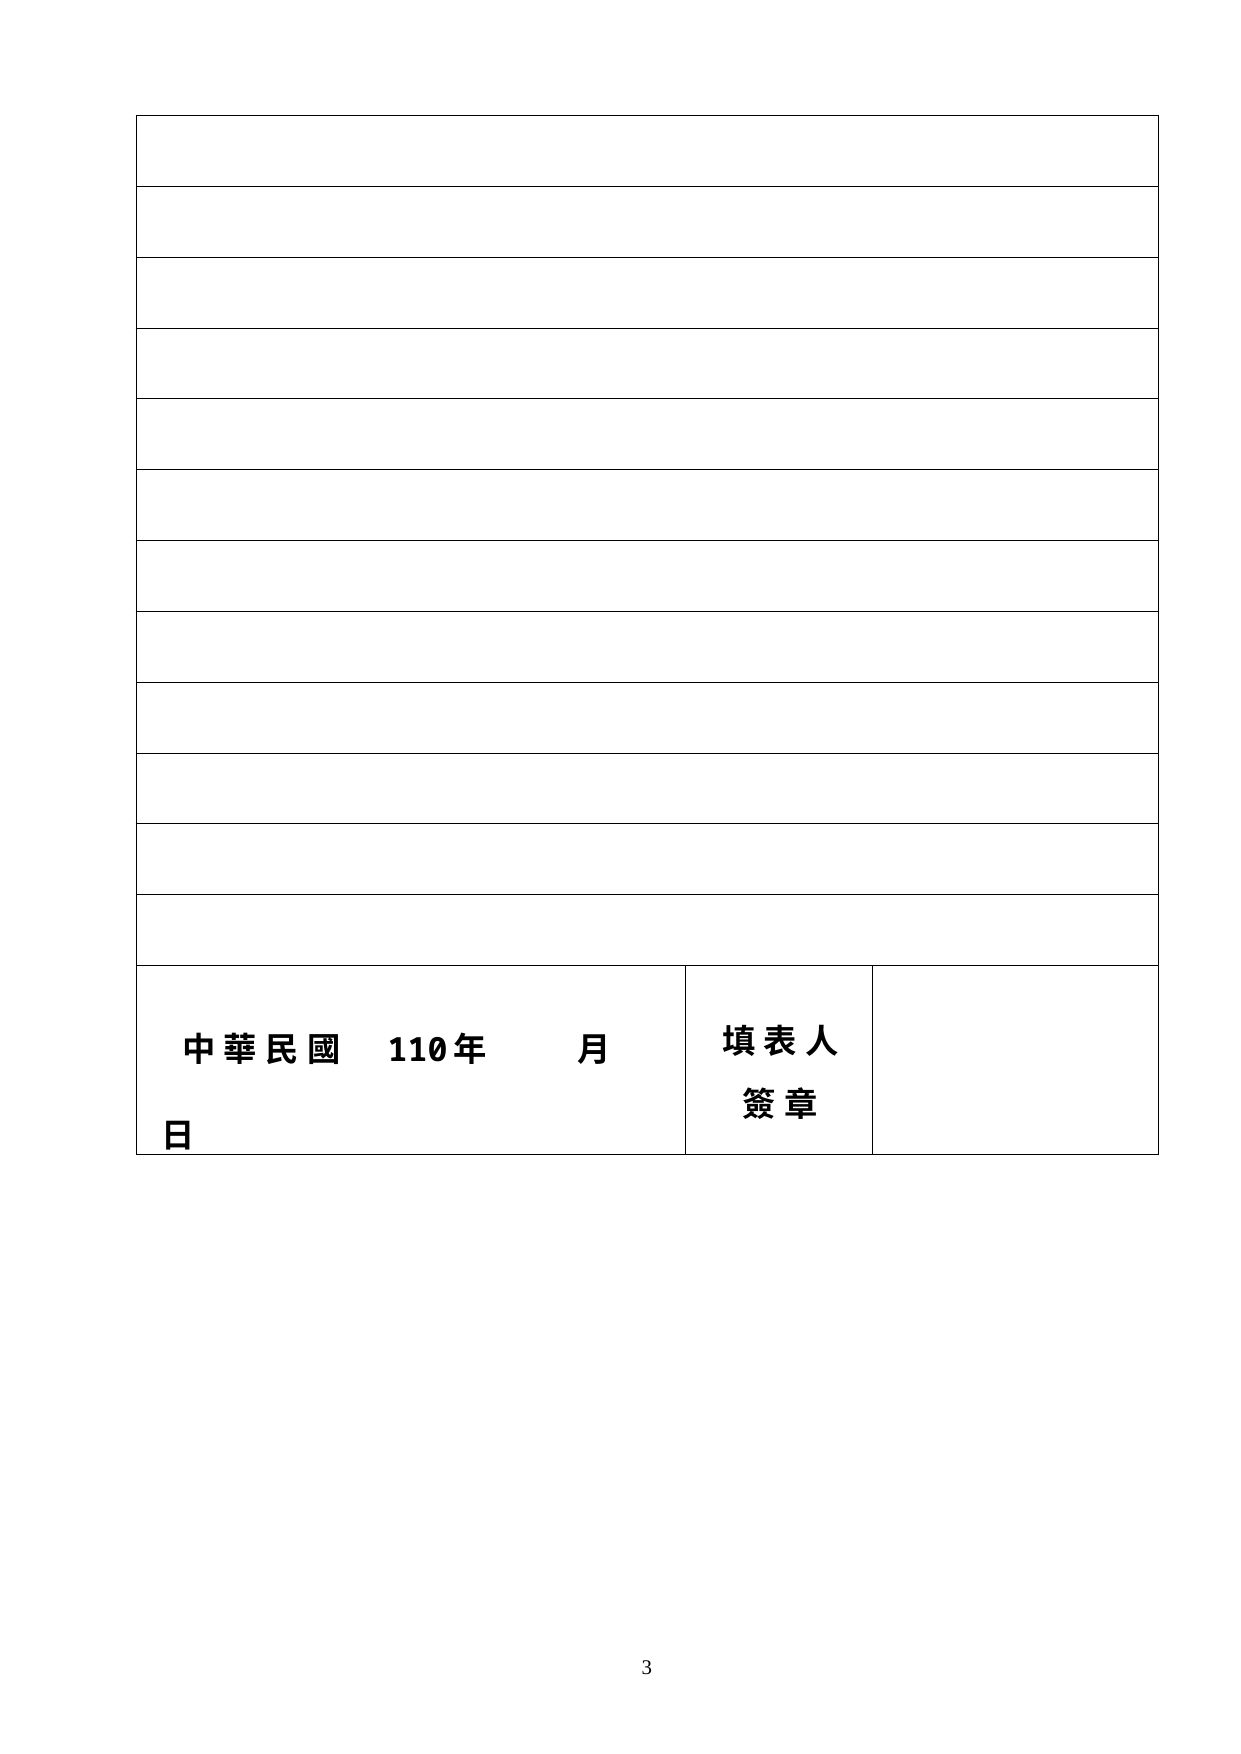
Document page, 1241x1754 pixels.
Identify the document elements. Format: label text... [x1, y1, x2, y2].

table_cell [137, 612, 1158, 682]
table_cell [137, 116, 1158, 186]
table_cell [137, 683, 1158, 752]
table_cell 中華民國 110年 月 日 [137, 966, 685, 1153]
table_cell [137, 187, 1158, 257]
table_cell [137, 541, 1158, 611]
table_cell [137, 329, 1158, 398]
table_cell [137, 258, 1158, 327]
table_cell [873, 966, 1158, 1153]
table_cell [137, 824, 1158, 894]
table_cell [137, 399, 1158, 469]
table_cell [137, 895, 1158, 965]
table_cell 填表人 簽章 [686, 966, 872, 1153]
table_cell [137, 754, 1158, 823]
table_cell [137, 470, 1158, 540]
